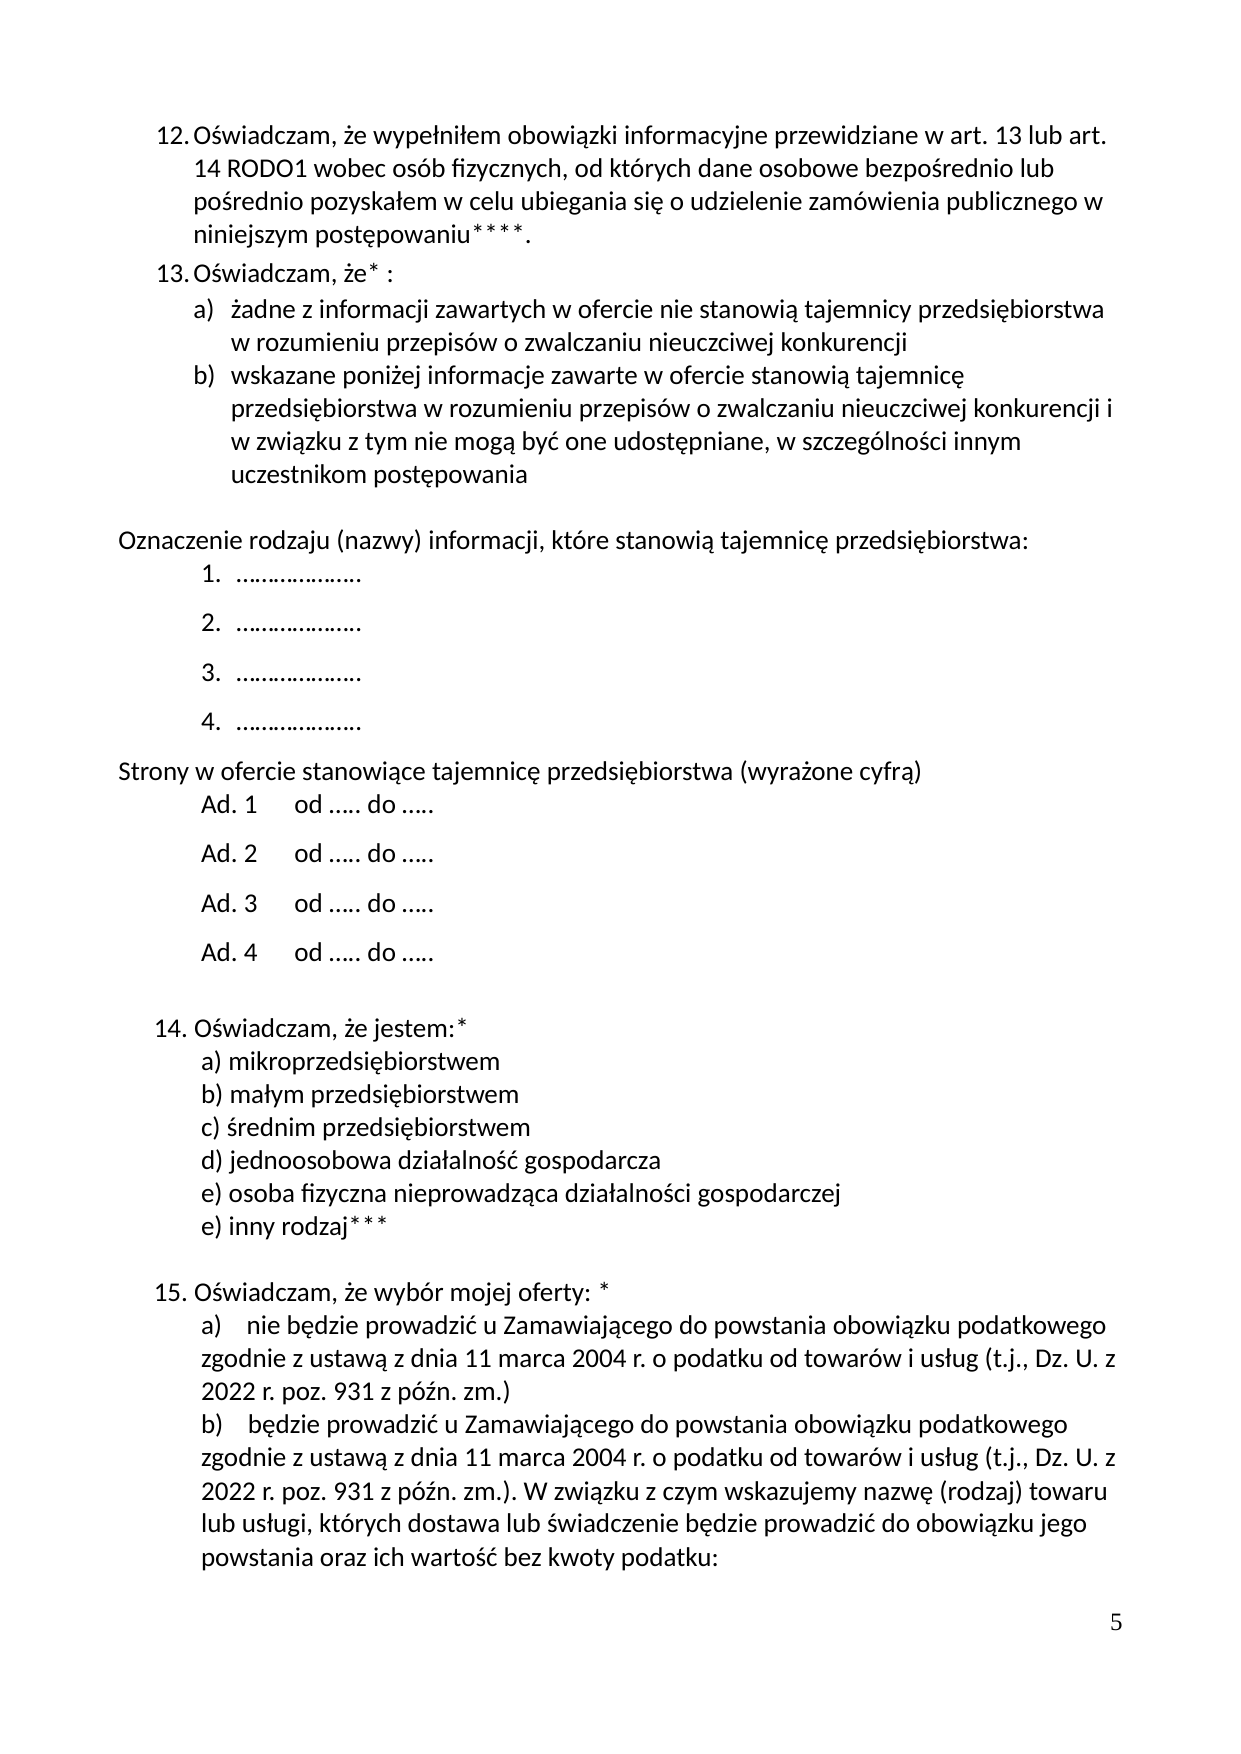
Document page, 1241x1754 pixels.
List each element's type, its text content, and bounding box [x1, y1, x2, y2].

list 14. Oświadczam, że jestem:* [88, 1011, 1122, 1044]
list d) jednoosobowa działalność gospodarcza [201, 1143, 1122, 1176]
list Oświadczam, że* : [156, 256, 1122, 289]
list e) osoba fizyczna nieprowadząca działalności gospodarczej [201, 1176, 1122, 1209]
list a) nie będzie prowadzić u Zamawiającego do powstania obowiązku podatkowego zgodnie z ustawą z dnia 11 marca 2004 r. o podatku od towarów i usług (t.j., Dz. U. z 2022 r. poz. 931 z późn. zm.) [165, 1308, 1122, 1408]
list b) małym przedsiębiorstwem [201, 1077, 1122, 1110]
text Ad. 3 od ….. do ….. [201, 886, 1122, 919]
list 15. Oświadczam, że wybór mojej oferty: * [118, 1276, 1122, 1308]
list e) inny rodzaj*** [201, 1209, 1122, 1242]
list ……………….. [201, 704, 1122, 738]
text Ad. 1 od ….. do ….. [201, 787, 1122, 820]
list ……………….. [201, 556, 1122, 589]
text Ad. 4 od ….. do ….. [201, 936, 1122, 968]
list żadne z informacji zawartych w ofercie nie stanowią tajemnicy przedsiębiorstwa w rozumieniu przepisów o zwalczaniu nieuczciwej konkurencji [193, 292, 1122, 358]
list ……………….. [201, 655, 1122, 688]
list ……………….. [201, 606, 1122, 639]
list c) średnim przedsiębiorstwem [201, 1110, 1122, 1143]
list a) mikroprzedsiębiorstwem [201, 1044, 1122, 1077]
text Strony w ofercie stanowiące tajemnicę przedsiębiorstwa (wyrażone cyfrą) [118, 754, 1122, 787]
list b) będzie prowadzić u Zamawiającego do powstania obowiązku podatkowego zgodnie z ustawą z dnia 11 marca 2004 r. o podatku od towarów i usług (t.j., Dz. U. z 2022 r. poz. 931 z późn. zm.). W związku z czym wskazujemy nazwę (rodzaj) towaru lub usługi, których dostawa lub świadczenie będzie prowadzić do obowiązku jego powstania oraz ich wartość bez kwoty podatku: [165, 1408, 1122, 1573]
list wskazane poniżej informacje zawarte w ofercie stanowią tajemnicę przedsiębiorstwa w rozumieniu przepisów o zwalczaniu nieuczciwej konkurencji i w związku z tym nie mogą być one udostępniane, w szczególności innym uczestnikom postępowania [193, 358, 1122, 490]
list Oświadczam, że wypełniłem obowiązki informacyjne przewidziane w art. 13 lub art. 14 RODO1 wobec osób fizycznych, od których dane osobowe bezpośrednio lub pośrednio pozyskałem w celu ubiegania się o udzielenie zamówienia publicznego w niniejszym postępowaniu****. [156, 118, 1122, 250]
text Oznaczenie rodzaju (nazwy) informacji, które stanowią tajemnicę przedsiębiorstwa: [118, 523, 1122, 556]
text Ad. 2 od ….. do ….. [201, 837, 1122, 869]
